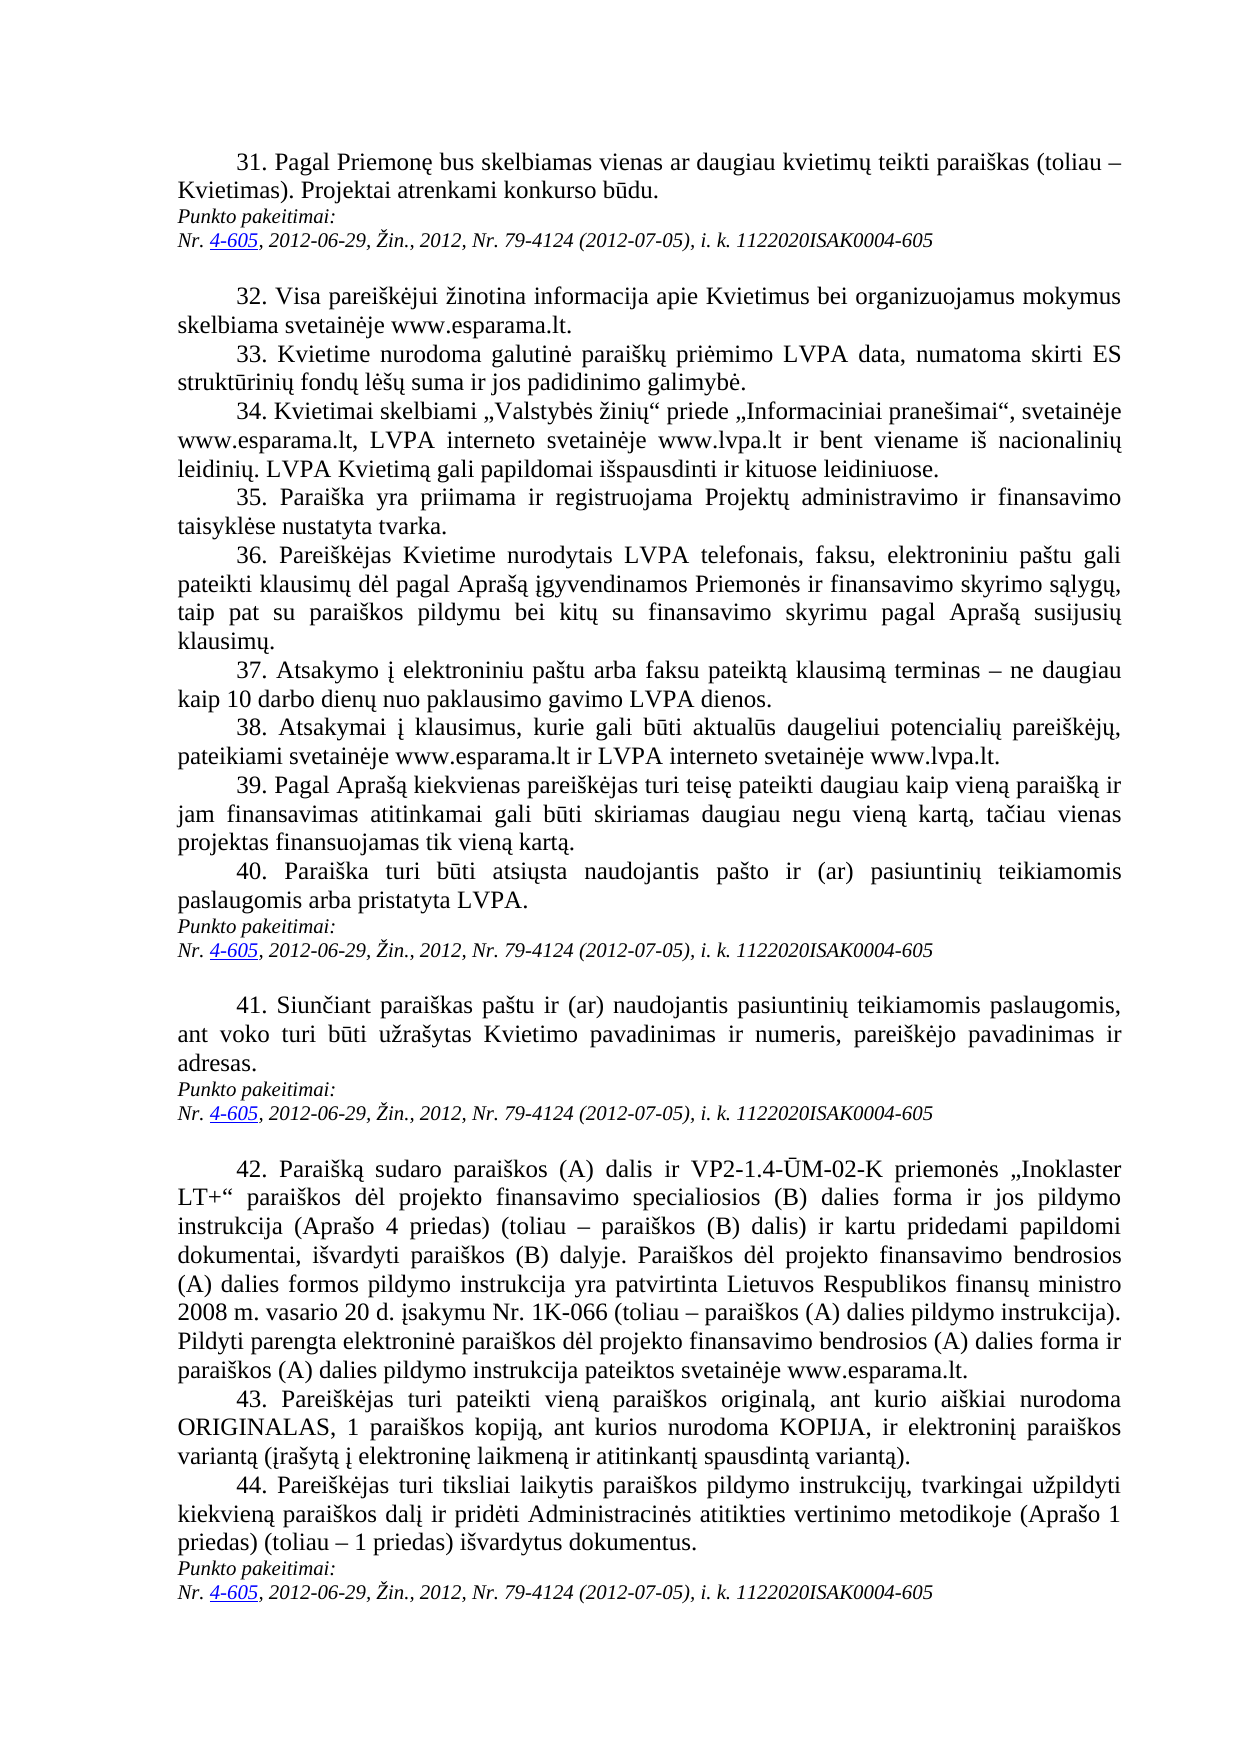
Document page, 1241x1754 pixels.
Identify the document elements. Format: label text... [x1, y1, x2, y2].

text 35. Paraiška yra priimama ir registruojama Projektų administravimo ir finansavimo taisyklėse nustatyta tvarka. [177, 482, 1122, 540]
text 34. Kvietimai skelbiami „Valstybės žinių“ priede „Informaciniai pranešimai“, svetainėje www.esparama.lt, LVPA interneto svetainėje www.lvpa.lt ir bent viename iš nacionalinių leidinių. LVPA Kvietimą gali papildomai išspausdinti ir kituose leidiniuose. [177, 396, 1122, 482]
text 31. Pagal Priemonę bus skelbiamas vienas ar daugiau kvietimų teikti paraiškas (toliau – Kvietimas). Projektai atrenkami konkurso būdu. [177, 147, 1122, 204]
text Nr. 4-605, 2012-06-29, Žin., 2012, Nr. 79-4124 (2012-07-05), i. k. 1122020ISAK0004-605 [177, 938, 1122, 962]
text 41. Siunčiant paraiškas paštu ir (ar) naudojantis pasiuntinių teikiamomis paslaugomis, ant voko turi būti užrašytas Kvietimo pavadinimas ir numeris, pareiškėjo pavadinimas ir adresas. [177, 991, 1122, 1077]
text Nr. 4-605, 2012-06-29, Žin., 2012, Nr. 79-4124 (2012-07-05), i. k. 1122020ISAK0004-605 [177, 228, 1122, 252]
text 42. Paraišką sudaro paraiškos (A) dalis ir VP2-1.4-ŪM-02-K priemonės „Inoklaster LT+“ paraiškos dėl projekto finansavimo specialiosios (B) dalies forma ir jos pildymo instrukcija (Aprašo 4 priedas) (toliau – paraiškos (B) dalis) ir kartu pridedami papildomi dokumentai, išvardyti paraiškos (B) dalyje. Paraiškos dėl projekto finansavimo bendrosios (A) dalies formos pildymo instrukcija yra patvirtinta Lietuvos Respublikos finansų ministro 2008 m. vasario 20 d. įsakymu Nr. 1K-066 (toliau – paraiškos (A) dalies pildymo instrukcija). Pildyti parengta elektroninė paraiškos dėl projekto finansavimo bendrosios (A) dalies forma ir paraiškos (A) dalies pildymo instrukcija pateiktos svetainėje www.esparama.lt. [177, 1154, 1122, 1384]
text 32. Visa pareiškėjui žinotina informacija apie Kvietimus bei organizuojamus mokymus skelbiama svetainėje www.esparama.lt. [177, 281, 1122, 339]
text 38. Atsakymai į klausimus, kurie gali būti aktualūs daugeliui potencialių pareiškėjų, pateikiami svetainėje www.esparama.lt ir LVPA interneto svetainėje www.lvpa.lt. [177, 712, 1122, 770]
text Nr. 4-605, 2012-06-29, Žin., 2012, Nr. 79-4124 (2012-07-05), i. k. 1122020ISAK0004-605 [177, 1101, 1122, 1125]
text 44. Pareiškėjas turi tiksliai laikytis paraiškos pildymo instrukcijų, tvarkingai užpildyti kiekvieną paraiškos dalį ir pridėti Administracinės atitikties vertinimo metodikoje (Aprašo 1 priedas) (toliau – 1 priedas) išvardytus dokumentus. [177, 1470, 1122, 1556]
text 33. Kvietime nurodoma galutinė paraiškų priėmimo LVPA data, numatoma skirti ES struktūrinių fondų lėšų suma ir jos padidinimo galimybė. [177, 339, 1122, 396]
text Punkto pakeitimai: [177, 1556, 1122, 1580]
text 39. Pagal Aprašą kiekvienas pareiškėjas turi teisę pateikti daugiau kaip vieną paraišką ir jam finansavimas atitinkamai gali būti skiriamas daugiau negu vieną kartą, tačiau vienas projektas finansuojamas tik vieną kartą. [177, 770, 1122, 856]
text Punkto pakeitimai: [177, 1077, 1122, 1101]
text Nr. 4-605, 2012-06-29, Žin., 2012, Nr. 79-4124 (2012-07-05), i. k. 1122020ISAK0004-605 [177, 1580, 1122, 1604]
text 40. Paraiška turi būti atsiųsta naudojantis pašto ir (ar) pasiuntinių teikiamomis paslaugomis arba pristatyta LVPA. [177, 856, 1122, 914]
text 43. Pareiškėjas turi pateikti vieną paraiškos originalą, ant kurio aiškiai nurodoma ORIGINALAS, 1 paraiškos kopiją, ant kurios nurodoma KOPIJA, ir elektroninį paraiškos variantą (įrašytą į elektroninę laikmeną ir atitinkantį spausdintą variantą). [177, 1384, 1122, 1470]
text 37. Atsakymo į elektroniniu paštu arba faksu pateiktą klausimą terminas – ne daugiau kaip 10 darbo dienų nuo paklausimo gavimo LVPA dienos. [177, 655, 1122, 712]
text Punkto pakeitimai: [177, 204, 1122, 228]
text Punkto pakeitimai: [177, 914, 1122, 938]
text 36. Pareiškėjas Kvietime nurodytais LVPA telefonais, faksu, elektroniniu paštu gali pateikti klausimų dėl pagal Aprašą įgyvendinamos Priemonės ir finansavimo skyrimo sąlygų, taip pat su paraiškos pildymu bei kitų su finansavimo skyrimu pagal Aprašą susijusių klausimų. [177, 540, 1122, 655]
